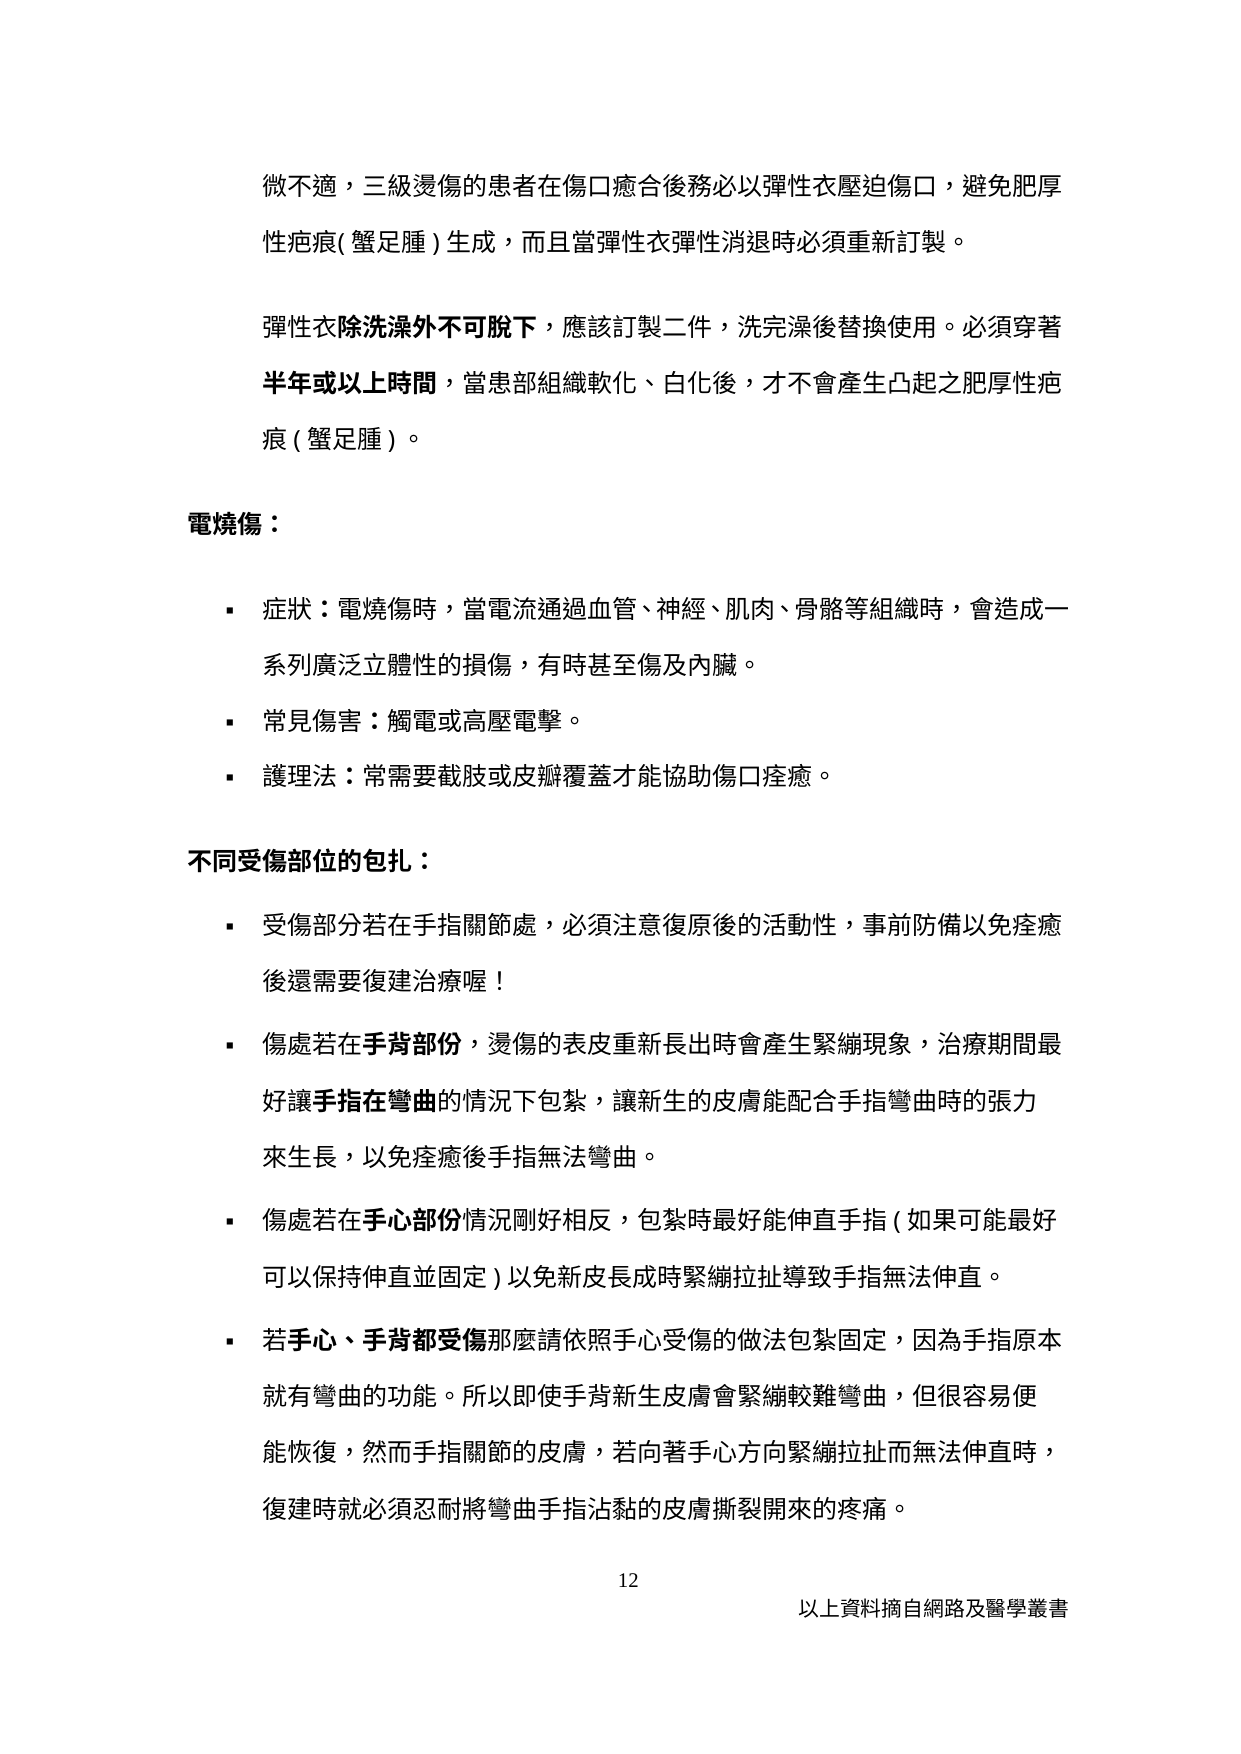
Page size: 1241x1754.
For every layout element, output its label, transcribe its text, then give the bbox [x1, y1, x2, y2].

text 不同受傷部位的包扎： [187, 841, 1069, 878]
list 常見傷害：觸電或高壓電擊。 [225, 701, 1069, 738]
text 彈性衣除洗澡外不可脫下，應該訂製二件，洗完澡後替換使用。必須穿著半年或以上時間，當患部組織軟化、白化後，才不會產生凸起之肥厚性疤痕 ( 蟹足腫 ) 。 [262, 307, 1069, 457]
list 若手心、手背都受傷那麼請依照手心受傷的做法包紮固定，因為手指原本就有彎曲的功能。所以即使手背新生皮膚會緊繃較難彎曲，但很容易便 能恢復，然而手指關節的皮膚，若向著手心方向緊繃拉扯而無法伸直時，復建時就必須忍耐將彎曲手指沾黏的皮膚撕裂開來的疼痛。 [225, 1320, 1069, 1526]
text 電燒傷： [187, 504, 1069, 541]
list 受傷部分若在手指關節處，必須注意復原後的活動性，事前防備以免痊癒後還需要復建治療喔！ [225, 904, 1069, 998]
list 微不適，三級燙傷的患者在傷口癒合後務必以彈性衣壓迫傷口，避免肥厚性疤痕( 蟹足腫 ) 生成，而且當彈性衣彈性消退時必須重新訂製。 [225, 166, 1069, 259]
list 傷處若在手心部份情況剛好相反，包紮時最好能伸直手指 ( 如果可能最好可以保持伸直並固定 ) 以免新皮長成時緊繃拉扯導致手指無法伸直。 [225, 1200, 1069, 1294]
list 傷處若在手背部份，燙傷的表皮重新長出時會產生緊繃現象，治療期間最好讓手指在彎曲的情況下包紮，讓新生的皮膚能配合手指彎曲時的張力 來生長，以免痊癒後手指無法彎曲。 [225, 1024, 1069, 1174]
list 症狀：電燒傷時，當電流通過血管、神經、肌肉、骨骼等組織時，會造成一系列廣泛立體性的損傷，有時甚至傷及內臟。 [225, 589, 1069, 682]
list 護理法：常需要截肢或皮瓣覆蓋才能協助傷口痊癒。 [225, 756, 1069, 794]
